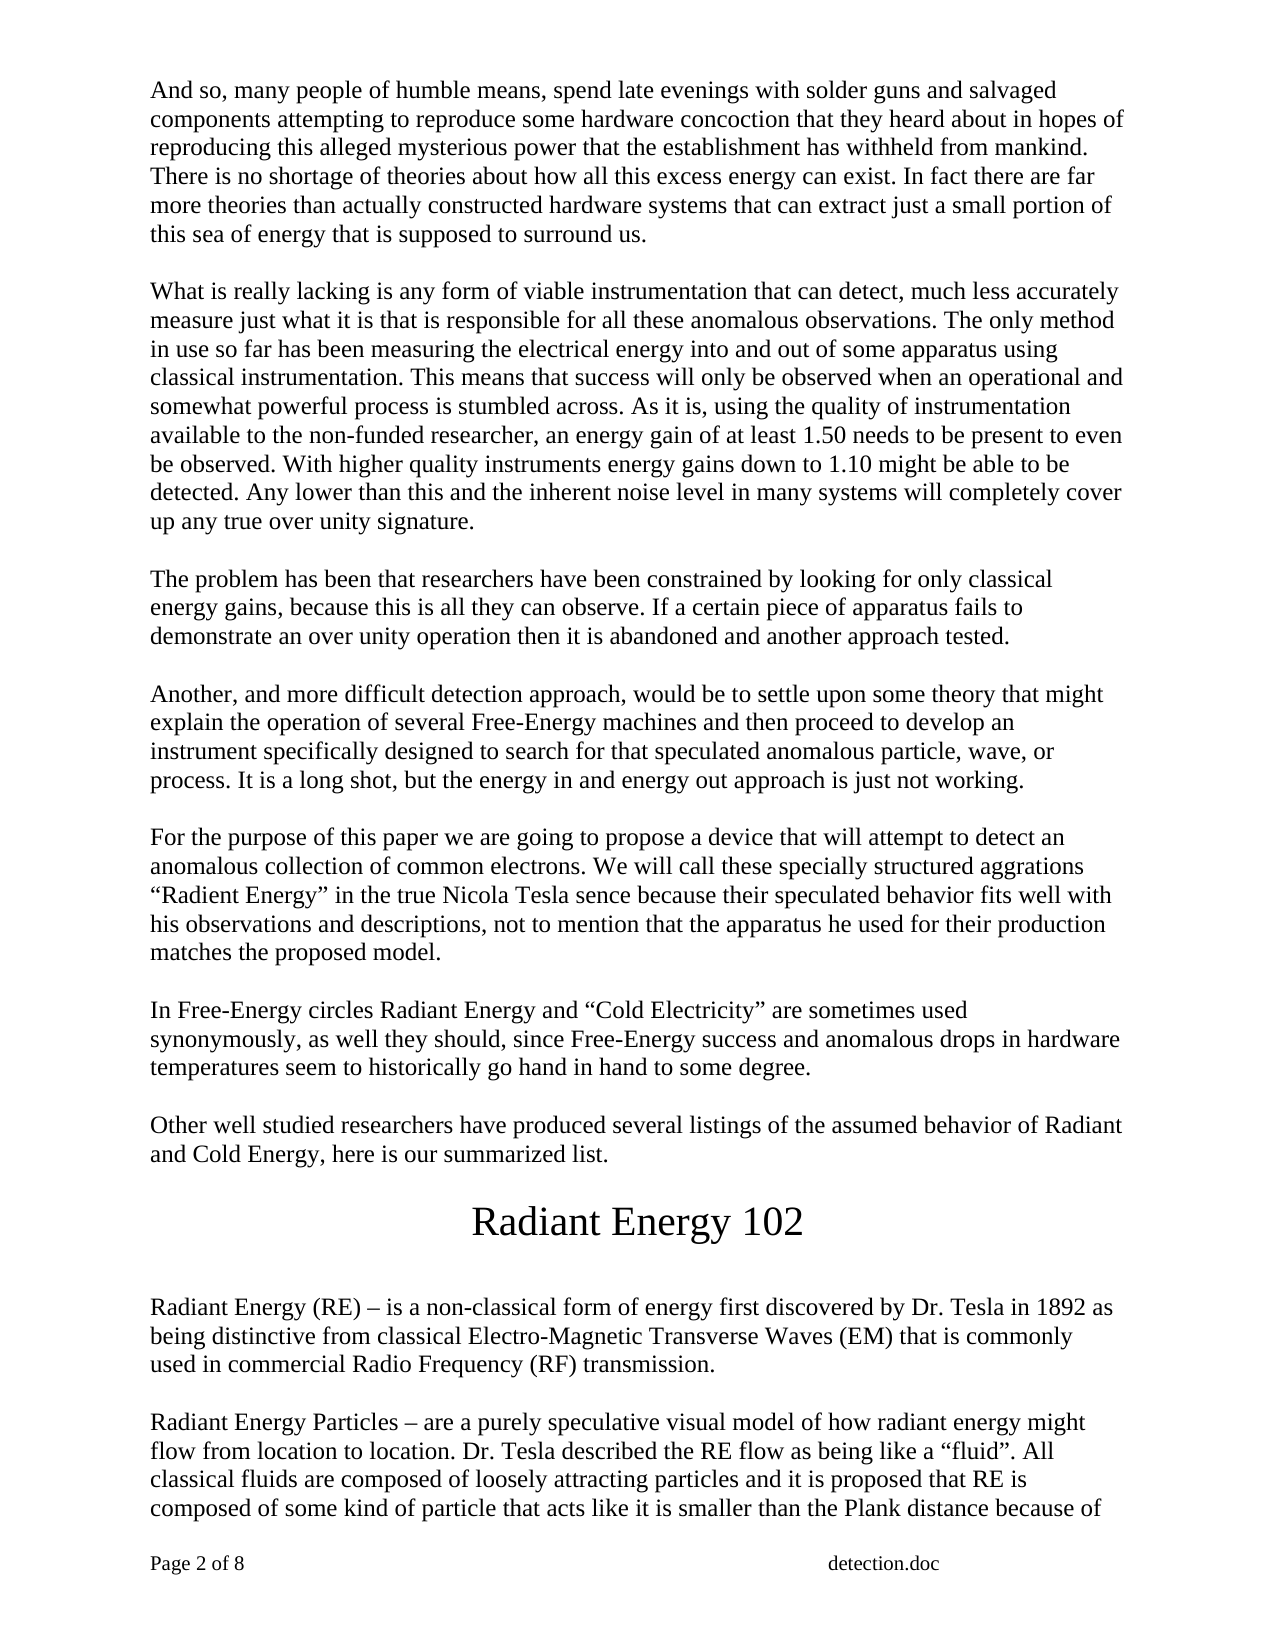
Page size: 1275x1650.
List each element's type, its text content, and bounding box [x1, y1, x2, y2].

text Other well studied researchers have produced several listings of the assumed behavior of Radiant and Cold Energy, here is our summarized list. [150, 1110, 1125, 1167]
text For the purpose of this paper we are going to propose a device that will attempt to detect an anomalous collection of common electrons. We will call these specially structured aggrations “Radient Energy” in the true Nicola Tesla sence because their speculated behavior fits well with his observations and descriptions, not to mention that the apparatus he used for their production matches the proposed model. [150, 822, 1125, 966]
text Radiant Energy (RE) – is a non-classical form of energy first discovered by Dr. Tesla in 1892 as being distinctive from classical Electro-Magnetic Transverse Waves (EM) that is commonly used in commercial Radio Frequency (RF) transmission. [150, 1292, 1125, 1378]
text The problem has been that researchers have been constrained by looking for only classical energy gains, because this is all they can observe. If a certain piece of apparatus fails to demonstrate an over unity operation then it is abandoned and another approach tested. [150, 564, 1125, 650]
text Radiant Energy Particles – are a purely speculative visual model of how radiant energy might flow from location to location. Dr. Tesla described the RE flow as being like a “fluid”. All classical fluids are composed of loosely attracting particles and it is proposed that RE is composed of some kind of particle that acts like it is smaller than the Plank distance because of [150, 1407, 1125, 1522]
text And so, many people of humble means, spend late evenings with solder guns and salvaged components attempting to reproduce some hardware concoction that they heard about in hopes of reproducing this alleged mysterious power that the establishment has withheld from mankind. [150, 75, 1125, 161]
text Another, and more difficult detection approach, would be to settle upon some theory that might explain the operation of several Free-Energy machines and then proceed to develop an instrument specifically designed to search for that speculated anomalous particle, wave, or process. It is a long shot, but the energy in and energy out approach is just not working. [150, 679, 1125, 794]
text In Free-Energy circles Radiant Energy and “Cold Electricity” are sometimes used synonymously, as well they should, since Free-Energy success and anomalous drops in hardware temperatures seem to historically go hand in hand to some degree. [150, 995, 1125, 1081]
text There is no shortage of theories about how all this excess energy can exist. In fact there are far more theories than actually constructed hardware systems that can extract just a small portion of this sea of energy that is supposed to surround us. [150, 161, 1125, 247]
text Radiant Energy 102 [150, 1196, 1125, 1244]
text What is really lacking is any form of viable instrumentation that can detect, much less accurately measure just what it is that is responsible for all these anomalous observations. The only method in use so far has been measuring the electrical energy into and out of some apparatus using classical instrumentation. This means that success will only be observed when an operational and somewhat powerful process is stumbled across. As it is, using the quality of instrumentation available to the non-funded researcher, an energy gain of at least 1.50 needs to be present to even be observed. With higher quality instruments energy gains down to 1.10 might be able to be detected. Any lower than this and the inherent noise level in many systems will completely cover up any true over unity signature. [150, 276, 1125, 535]
